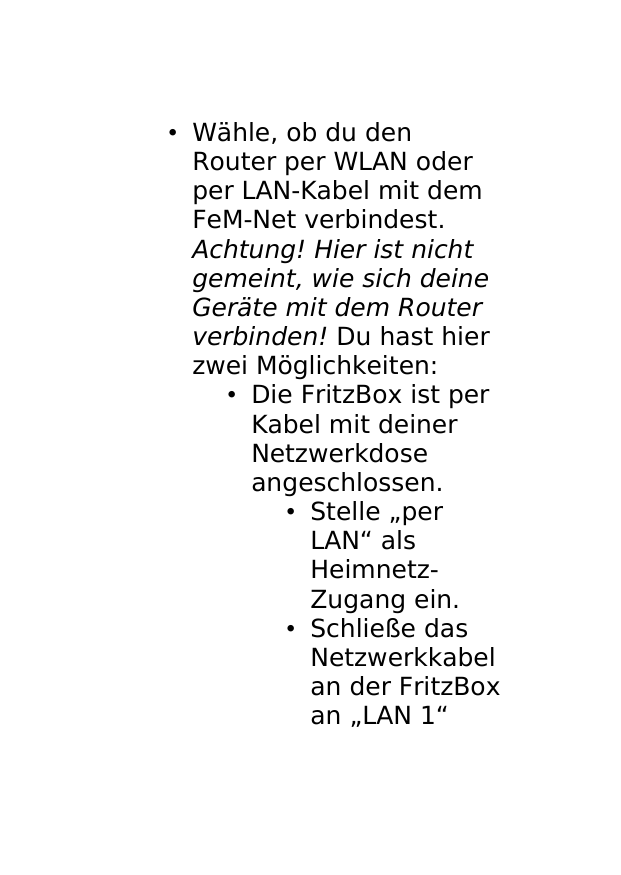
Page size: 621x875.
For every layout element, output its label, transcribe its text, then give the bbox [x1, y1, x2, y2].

list Die FritzBox ist per Kabel mit deiner Netzwerkdose angeschlossen. [236, 381, 502, 497]
list Wähle, ob du den Router per WLAN oder per LAN-Kabel mit dem FeM-Net verbindest. Achtung! Hier ist nicht gemeint, wie sich deine Geräte mit dem Router verbinden! Du hast hier zwei Möglichkeiten: [177, 118, 502, 381]
list Schließe das Netzwerkkabel an der FritzBox an „LAN 1“ [295, 614, 502, 731]
list Stelle „per LAN“ als Heimnetz-Zugang ein. [295, 497, 502, 614]
